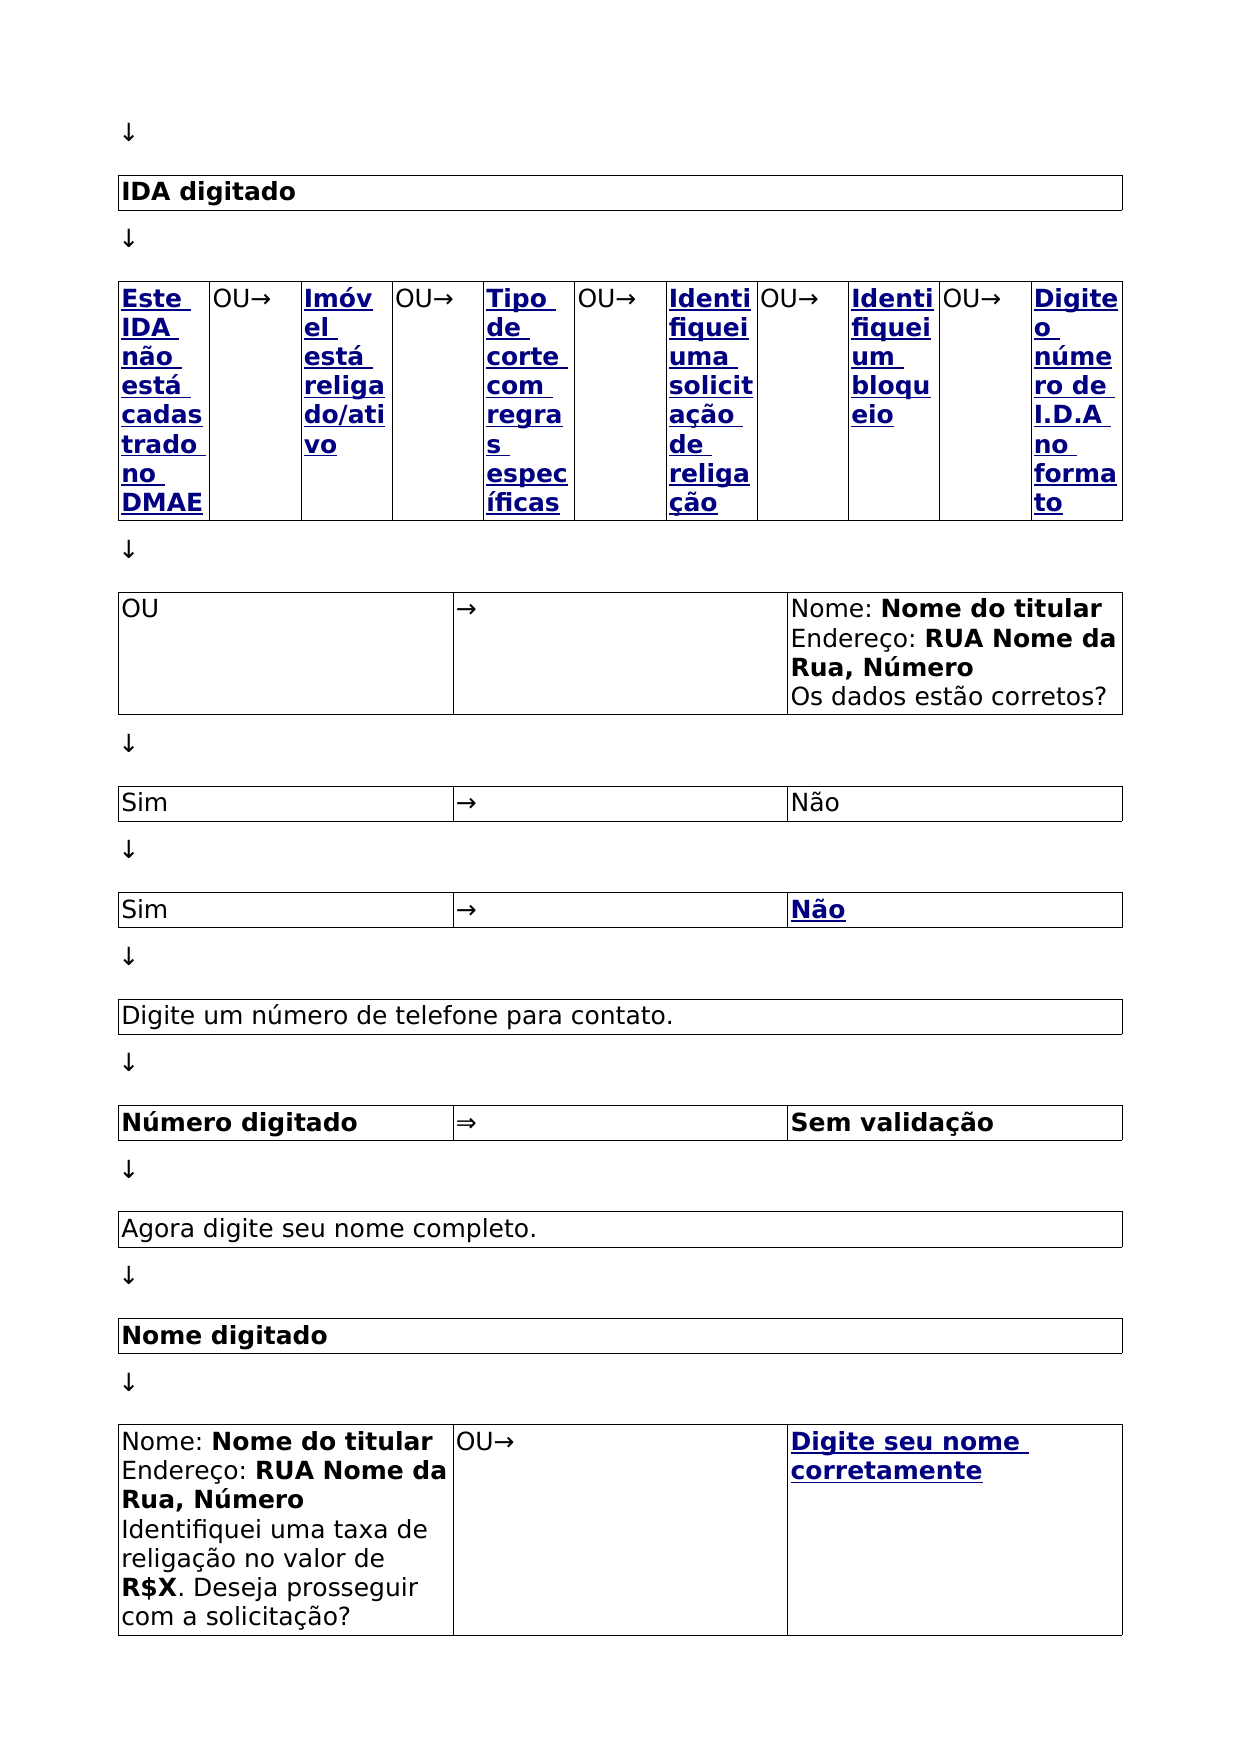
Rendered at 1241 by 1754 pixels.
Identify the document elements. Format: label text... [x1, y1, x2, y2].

table_header OU→ [940, 282, 1031, 520]
table_header Nome digitado [119, 1319, 1122, 1353]
table_header → [454, 787, 787, 821]
table_header IDA digitado [119, 176, 1122, 210]
table_header OU→ [393, 282, 483, 520]
table_header Nome: Nome do titular Endereço: RUA Nome da Rua, Número Os dados estão corretos? [788, 593, 1122, 714]
table_header Identifiquei uma solicitação de religação [667, 282, 757, 520]
table_header OU→ [575, 282, 666, 520]
text ↓ [118, 535, 1122, 564]
table_header OU→ [758, 282, 848, 520]
table_header Sem validação [788, 1106, 1122, 1140]
text ↓ [118, 942, 1122, 971]
table_header Sim [119, 893, 453, 927]
table_header Digite seu nome corretamente [788, 1425, 1122, 1634]
table_header OU→ [210, 282, 301, 520]
text ↓ [118, 729, 1122, 758]
text ↓ [118, 1368, 1122, 1397]
table_header ⇒ [454, 1106, 787, 1140]
table_header Nome: Nome do titular Endereço: RUA Nome da Rua, Número Identifiquei uma taxa de religação no valor de R$X. Deseja prosseguir com a solicitação? [119, 1425, 453, 1634]
table_header → [454, 593, 787, 714]
table_header OU [119, 593, 453, 714]
text ↓ [118, 836, 1122, 865]
table_header Tipo de corte com regras específicas [484, 282, 574, 520]
table_header → [454, 893, 787, 927]
table_header Sim [119, 787, 453, 821]
table_header Imóvel está religado/ativo [302, 282, 392, 520]
table_header Este IDA não está cadastrado no DMAE [119, 282, 209, 520]
table_header OU→ [454, 1425, 787, 1634]
table_header Agora digite seu nome completo. [119, 1212, 1122, 1247]
text ↓ [118, 1048, 1122, 1078]
text ↓ [118, 118, 1122, 147]
table_header Número digitado [119, 1106, 453, 1140]
text ↓ [118, 1261, 1122, 1291]
text ↓ [118, 224, 1122, 254]
table_header Digite um número de telefone para contato. [119, 1000, 1122, 1034]
table_header Não [788, 787, 1122, 821]
text ↓ [118, 1155, 1122, 1184]
table_header Digite o número de I.D.A no formato [1032, 282, 1122, 520]
table_header Não [788, 893, 1122, 927]
table_header Identifiquei um bloqueio [849, 282, 939, 520]
